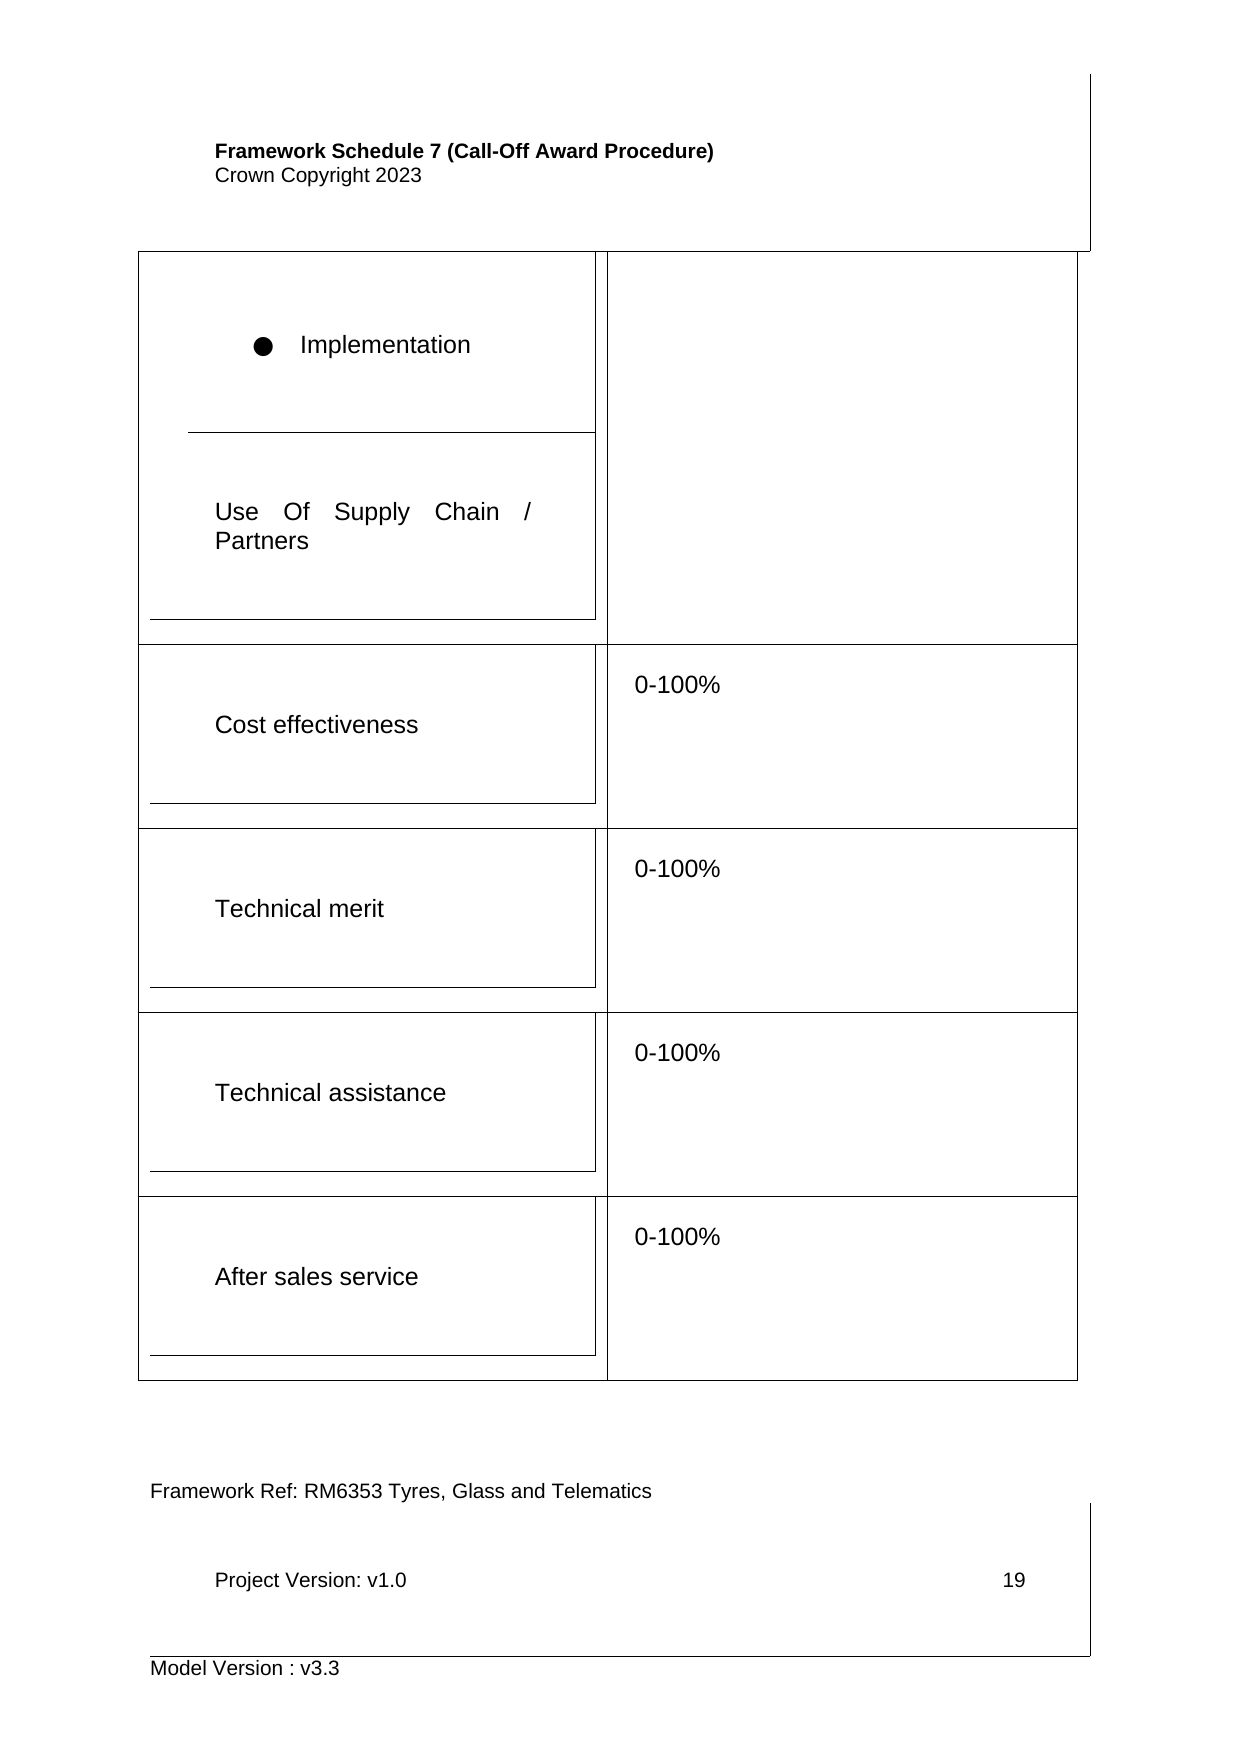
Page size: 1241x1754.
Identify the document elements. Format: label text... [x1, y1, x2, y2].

table_cell 0-100% [608, 1013, 1077, 1196]
table_cell Technical merit [139, 829, 607, 1012]
table_cell [608, 252, 1077, 644]
table_cell Cost effectiveness [139, 645, 607, 828]
table_cell 0-100% [608, 645, 1077, 828]
table_cell Technical assistance [139, 1013, 607, 1196]
table_cell 0-100% [608, 1197, 1077, 1380]
table_cell 0-100% [608, 829, 1077, 1012]
table_cell After sales service [139, 1197, 607, 1380]
table_cell Quality Which consists of the following criteria: Added Value / Innovation Social Value Approach To Delivery Of The Services Implementation Use Of Supply Chain / Partners [139, 252, 607, 644]
